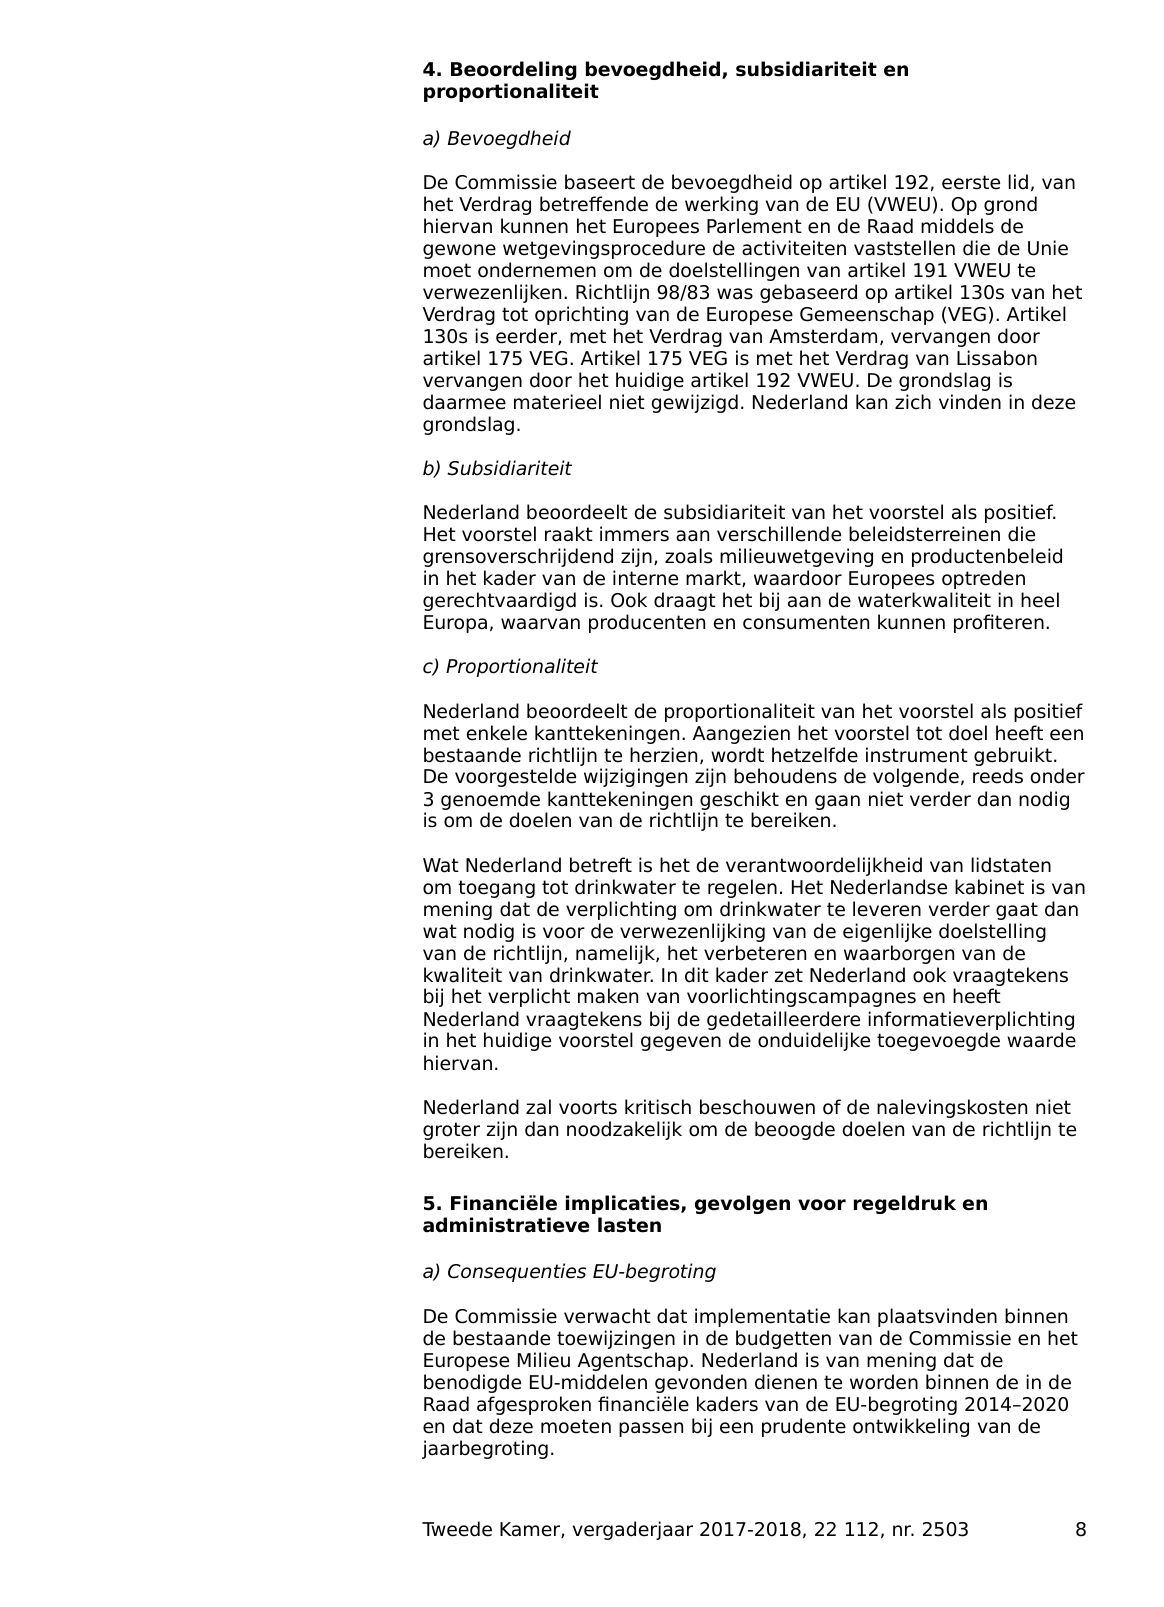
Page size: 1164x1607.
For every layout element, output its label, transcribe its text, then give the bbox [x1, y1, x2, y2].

text Nederland beoordeelt de subsidiariteit van het voorstel als positief. Het voorstel raakt immers aan verschillende beleidsterreinen die grensoverschrijdend zijn, zoals milieuwetgeving en productenbeleid in het kader van de interne markt, waardoor Europees optreden gerechtvaardigd is. Ook draagt het bij aan de waterkwaliteit in heel Europa, waarvan producenten en consumenten kunnen profiteren. [422, 502, 1087, 634]
subtitle c) Proportionaliteit [422, 656, 1087, 678]
subtitle 4. Beoordeling bevoegdheid, subsidiariteit en proportionaliteit [422, 59, 1087, 103]
subtitle 5. Financiële implicaties, gevolgen voor regeldruk en administratieve lasten [422, 1192, 1087, 1236]
text De Commissie baseert de bevoegdheid op artikel 192, eerste lid, van het Verdrag betreffende de werking van de EU (VWEU). Op grond hiervan kunnen het Europees Parlement en de Raad middels de gewone wetgevingsprocedure de activiteiten vaststellen die de Unie moet ondernemen om de doelstellingen van artikel 191 VWEU te verwezenlijken. Richtlijn 98/83 was gebaseerd op artikel 130s van het Verdrag tot oprichting van de Europese Gemeenschap (VEG). Artikel 130s is eerder, met het Verdrag van Amsterdam, vervangen door artikel 175 VEG. Artikel 175 VEG is met het Verdrag van Lissabon vervangen door het huidige artikel 192 VWEU. De grondslag is daarmee materieel niet gewijzigd. Nederland kan zich vinden in deze grondslag. [422, 172, 1087, 436]
subtitle a) Bevoegdheid [422, 128, 1087, 150]
text Nederland zal voorts kritisch beschouwen of de nalevingskosten niet groter zijn dan noodzakelijk om de beoogde doelen van de richtlijn te bereiken. [422, 1097, 1087, 1162]
text Wat Nederland betreft is het de verantwoordelijkheid van lidstaten om toegang tot drinkwater te regelen. Het Nederlandse kabinet is van mening dat de verplichting om drinkwater te leveren verder gaat dan wat nodig is voor de verwezenlijking van de eigenlijke doelstelling van de richtlijn, namelijk, het verbeteren en waarborgen van de kwaliteit van drinkwater. In dit kader zet Nederland ook vraagtekens bij het verplicht maken van voorlichtingscampagnes en heeft Nederland vraagtekens bij de gedetailleerdere informatieverplichting in het huidige voorstel gegeven de onduidelijke toegevoegde waarde hiervan. [422, 854, 1087, 1074]
subtitle a) Consequenties EU-begroting [422, 1261, 1087, 1283]
text De Commissie verwacht dat implementatie kan plaatsvinden binnen de bestaande toewijzingen in de budgetten van de Commissie en het Europese Milieu Agentschap. Nederland is van mening dat de benodigde EU-middelen gevonden dienen te worden binnen de in de Raad afgesproken financiële kaders van de EU-begroting 2014–2020 en dat deze moeten passen bij een prudente ontwikkeling van de jaarbegroting. [422, 1306, 1087, 1459]
subtitle b) Subsidiariteit [422, 458, 1087, 480]
text Nederland beoordeelt de proportionaliteit van het voorstel als positief met enkele kanttekeningen. Aangezien het voorstel tot doel heeft een bestaande richtlijn te herzien, wordt hetzelfde instrument gebruikt. De voorgestelde wijzigingen zijn behoudens de volgende, reeds onder 3 genoemde kanttekeningen geschikt en gaan niet verder dan nodig is om de doelen van de richtlijn te bereiken. [422, 701, 1087, 832]
